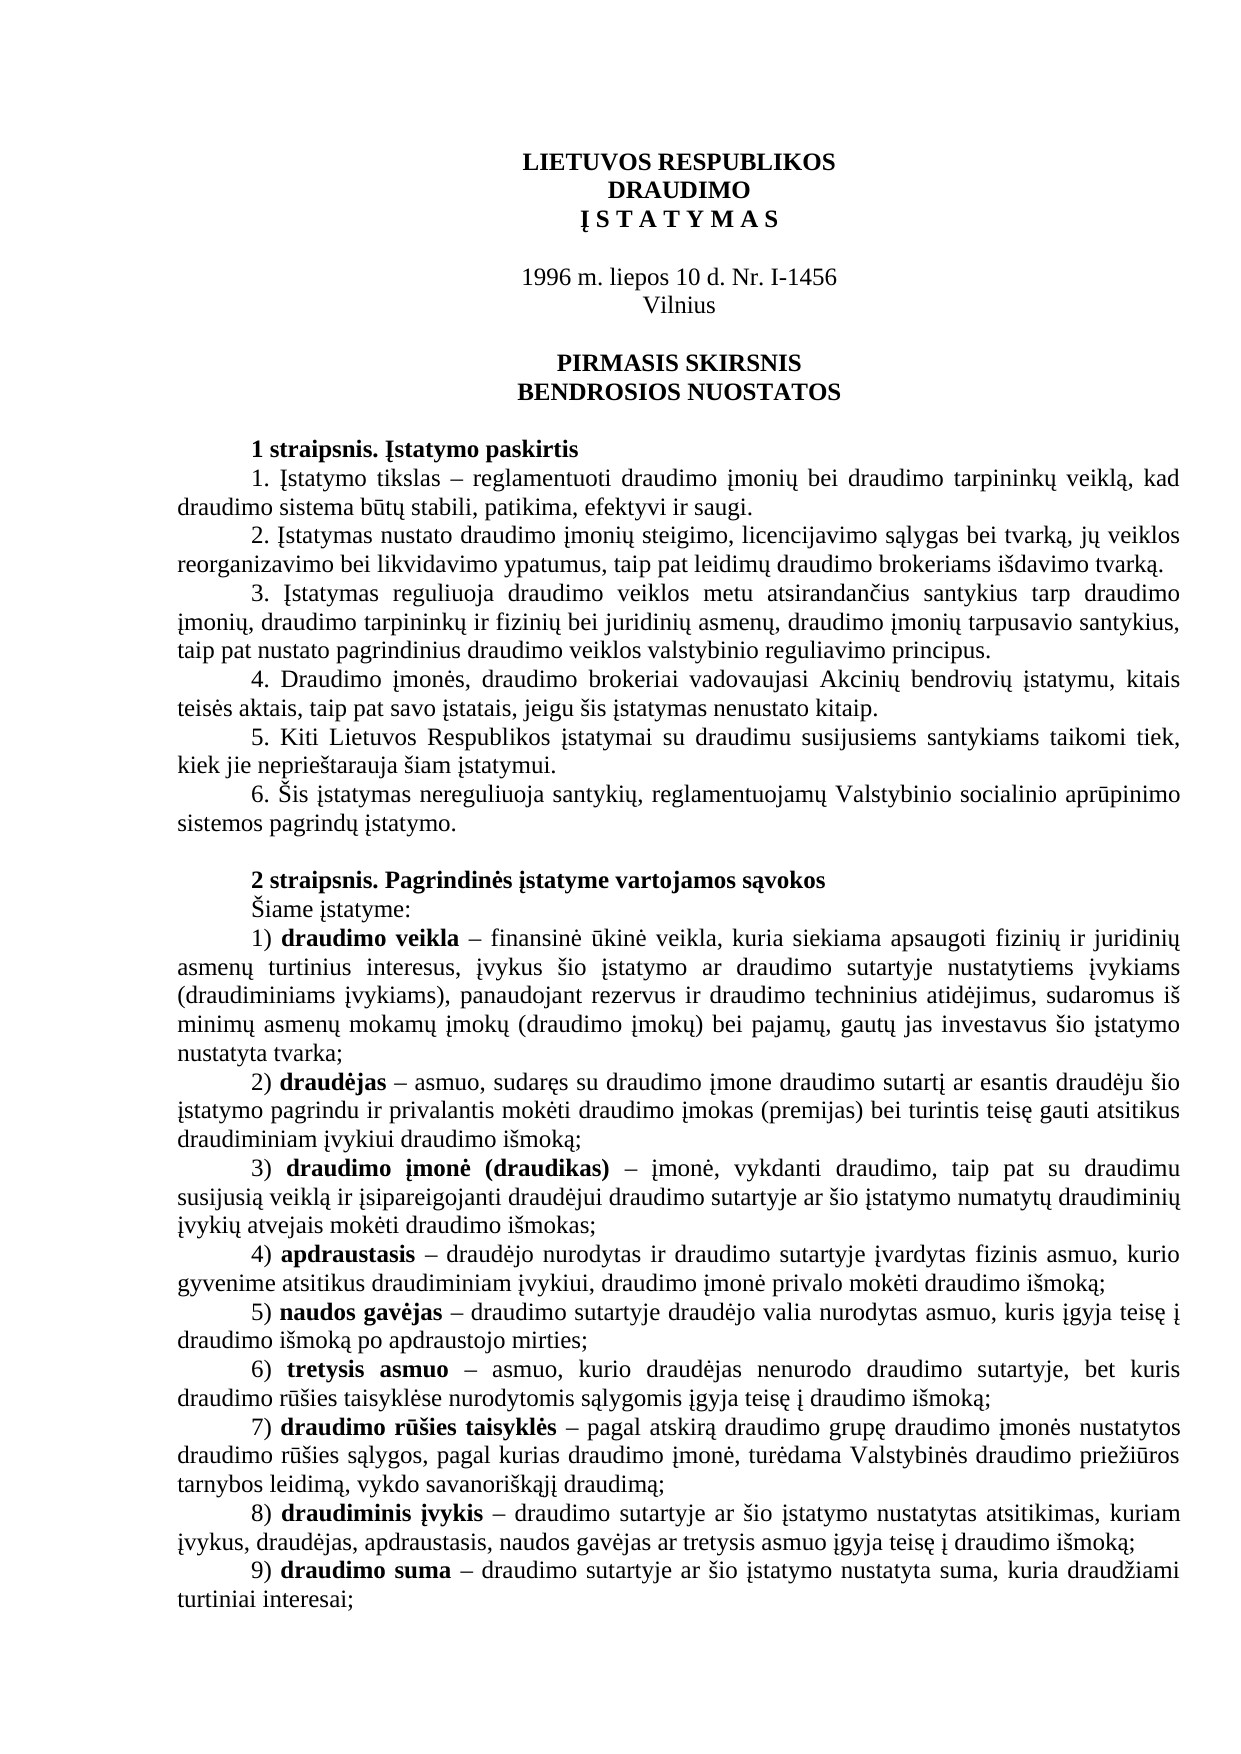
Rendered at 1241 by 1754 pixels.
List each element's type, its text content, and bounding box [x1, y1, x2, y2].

text 1 straipsnis. Įstatymo paskirtis [177, 434, 1181, 463]
text Vilnius [177, 291, 1181, 319]
text 4) apdraustasis – draudėjo nurodytas ir draudimo sutartyje įvardytas fizinis asmuo, kurio gyvenime atsitikus draudiminiam įvykiui, draudimo įmonė privalo mokėti draudimo išmoką; [177, 1239, 1181, 1297]
text 1) draudimo veikla – finansinė ūkinė veikla, kuria siekiama apsaugoti fizinių ir juridinių asmenų turtinius interesus, įvykus šio įstatymo ar draudimo sutartyje nustatytiems įvykiams (draudiminiams įvykiams), panaudojant rezervus ir draudimo techninius atidėjimus, sudaromus iš minimų asmenų mokamų įmokų (draudimo įmokų) bei pajamų, gautų jas investavus šio įstatymo nustatyta tvarka; [177, 923, 1181, 1067]
text BENDROSIOS NUOSTATOS [177, 377, 1181, 406]
text 6) tretysis asmuo – asmuo, kurio draudėjas nenurodo draudimo sutartyje, bet kuris draudimo rūšies taisyklėse nurodytomis sąlygomis įgyja teisę į draudimo išmoką; [177, 1354, 1181, 1412]
text 5) naudos gavėjas – draudimo sutartyje draudėjo valia nurodytas asmuo, kuris įgyja teisę į draudimo išmoką po apdraustojo mirties; [177, 1297, 1181, 1354]
text 1. Įstatymo tikslas – reglamentuoti draudimo įmonių bei draudimo tarpininkų veiklą, kad draudimo sistema būtų stabili, patikima, efektyvi ir saugi. [177, 463, 1181, 521]
text LIETUVOS RESPUBLIKOS [177, 147, 1181, 176]
text 5. Kiti Lietuvos Respublikos įstatymai su draudimu susijusiems santykiams taikomi tiek, kiek jie neprieštarauja šiam įstatymui. [177, 722, 1181, 779]
text DRAUDIMO [177, 176, 1181, 204]
text 3. Įstatymas reguliuoja draudimo veiklos metu atsirandančius santykius tarp draudimo įmonių, draudimo tarpininkų ir fizinių bei juridinių asmenų, draudimo įmonių tarpusavio santykius, taip pat nustato pagrindinius draudimo veiklos valstybinio reguliavimo principus. [177, 578, 1181, 664]
text 6. Šis įstatymas nereguliuoja santykių, reglamentuojamų Valstybinio socialinio aprūpinimo sistemos pagrindų įstatymo. [177, 779, 1181, 837]
text PIRMASIS SKIRSNIS [177, 348, 1181, 377]
text 2. Įstatymas nustato draudimo įmonių steigimo, licencijavimo sąlygas bei tvarką, jų veiklos reorganizavimo bei likvidavimo ypatumus, taip pat leidimų draudimo brokeriams išdavimo tvarką. [177, 521, 1181, 578]
text 3) draudimo įmonė (draudikas) – įmonė, vykdanti draudimo, taip pat su draudimu susijusią veiklą ir įsipareigojanti draudėjui draudimo sutartyje ar šio įstatymo numatytų draudiminių įvykių atvejais mokėti draudimo išmokas; [177, 1153, 1181, 1239]
text 2 straipsnis. Pagrindinės įstatyme vartojamos sąvokos [177, 866, 1181, 894]
text 4. Draudimo įmonės, draudimo brokeriai vadovaujasi Akcinių bendrovių įstatymu, kitais teisės aktais, taip pat savo įstatais, jeigu šis įstatymas nenustato kitaip. [177, 664, 1181, 722]
text 1996 m. liepos 10 d. Nr. I-1456 [177, 262, 1181, 291]
text 8) draudiminis įvykis – draudimo sutartyje ar šio įstatymo nustatytas atsitikimas, kuriam įvykus, draudėjas, apdraustasis, naudos gavėjas ar tretysis asmuo įgyja teisę į draudimo išmoką; [177, 1498, 1181, 1556]
text 9) draudimo suma – draudimo sutartyje ar šio įstatymo nustatyta suma, kuria draudžiami turtiniai interesai; [177, 1556, 1181, 1613]
text 2) draudėjas – asmuo, sudaręs su draudimo įmone draudimo sutartį ar esantis draudėju šio įstatymo pagrindu ir privalantis mokėti draudimo įmokas (premijas) bei turintis teisę gauti atsitikus draudiminiam įvykiui draudimo išmoką; [177, 1067, 1181, 1153]
text Šiame įstatyme: [177, 894, 1181, 923]
text 7) draudimo rūšies taisyklės – pagal atskirą draudimo grupę draudimo įmonės nustatytos draudimo rūšies sąlygos, pagal kurias draudimo įmonė, turėdama Valstybinės draudimo priežiūros tarnybos leidimą, vykdo savanoriškąjį draudimą; [177, 1412, 1181, 1498]
text Į S T A T Y M A S [177, 204, 1181, 233]
